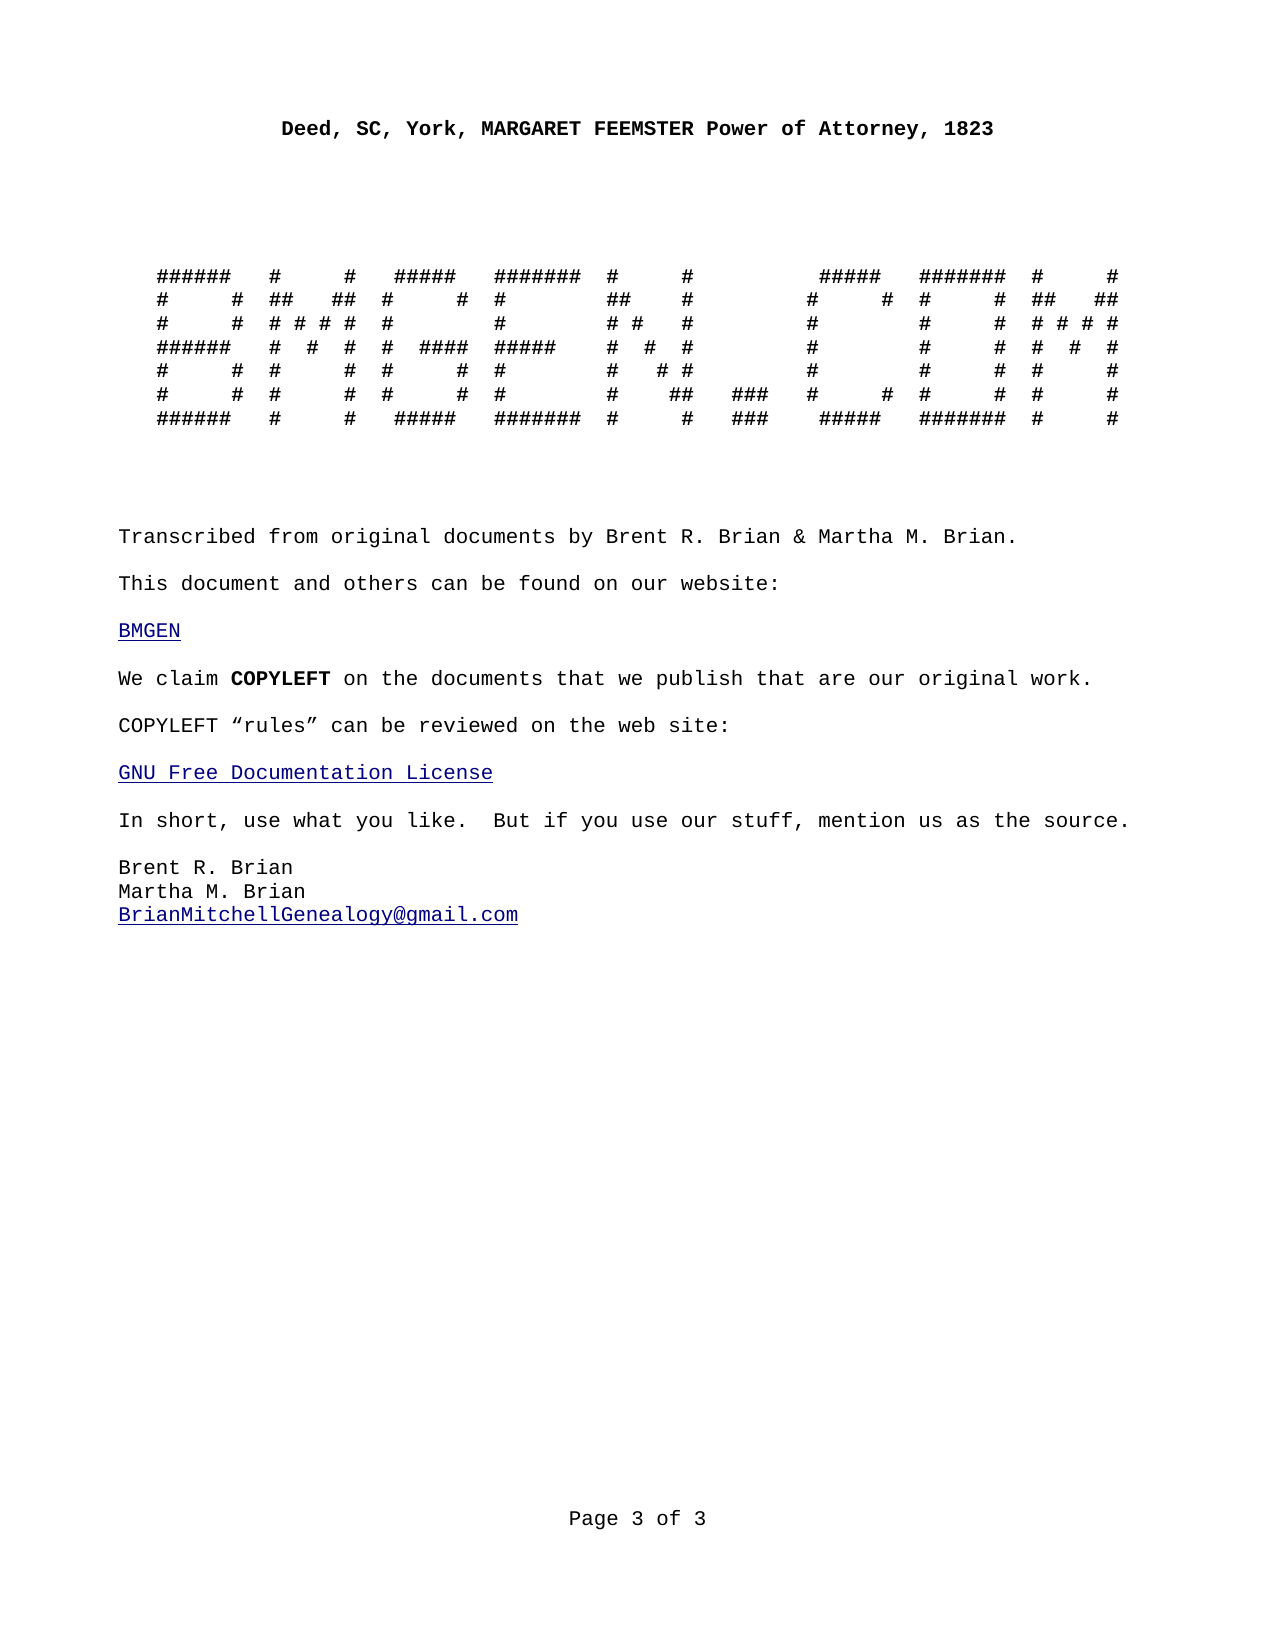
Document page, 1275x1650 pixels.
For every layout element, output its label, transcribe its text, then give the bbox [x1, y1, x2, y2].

text This document and others can be found on our website: [118, 573, 1157, 597]
text We claim COPYLEFT on the documents that we publish that are our original work. [118, 668, 1157, 691]
text Transcribed from original documents by Brent R. Brian & Martha M. Brian. [118, 526, 1157, 549]
text BrianMitchellGenealogy@gmail.com [118, 904, 1157, 928]
text In short, use what you like. But if you use our stuff, mention us as the source. [118, 810, 1157, 833]
text BMGEN [118, 621, 1157, 644]
text # # ## ## # # # ## # # # # # ## ## [118, 289, 1157, 313]
text Martha M. Brian [118, 881, 1157, 904]
text # # # # # # # # ## ### # # # # # # [118, 384, 1157, 408]
text # # # # # # # # # # # # # # # # # # [118, 313, 1157, 337]
text COPYLEFT “rules” can be reviewed on the web site: [118, 715, 1157, 739]
text Brent R. Brian [118, 857, 1157, 881]
text ###### # # # # #### ##### # # # # # # # # # [118, 337, 1157, 360]
text GNU Free Documentation License [118, 762, 1157, 786]
text ###### # # ##### ####### # # ### ##### ####### # # [118, 408, 1157, 431]
text # # # # # # # # # # # # # # # [118, 360, 1157, 384]
text ###### # # ##### ####### # # ##### ####### # # [118, 266, 1157, 289]
